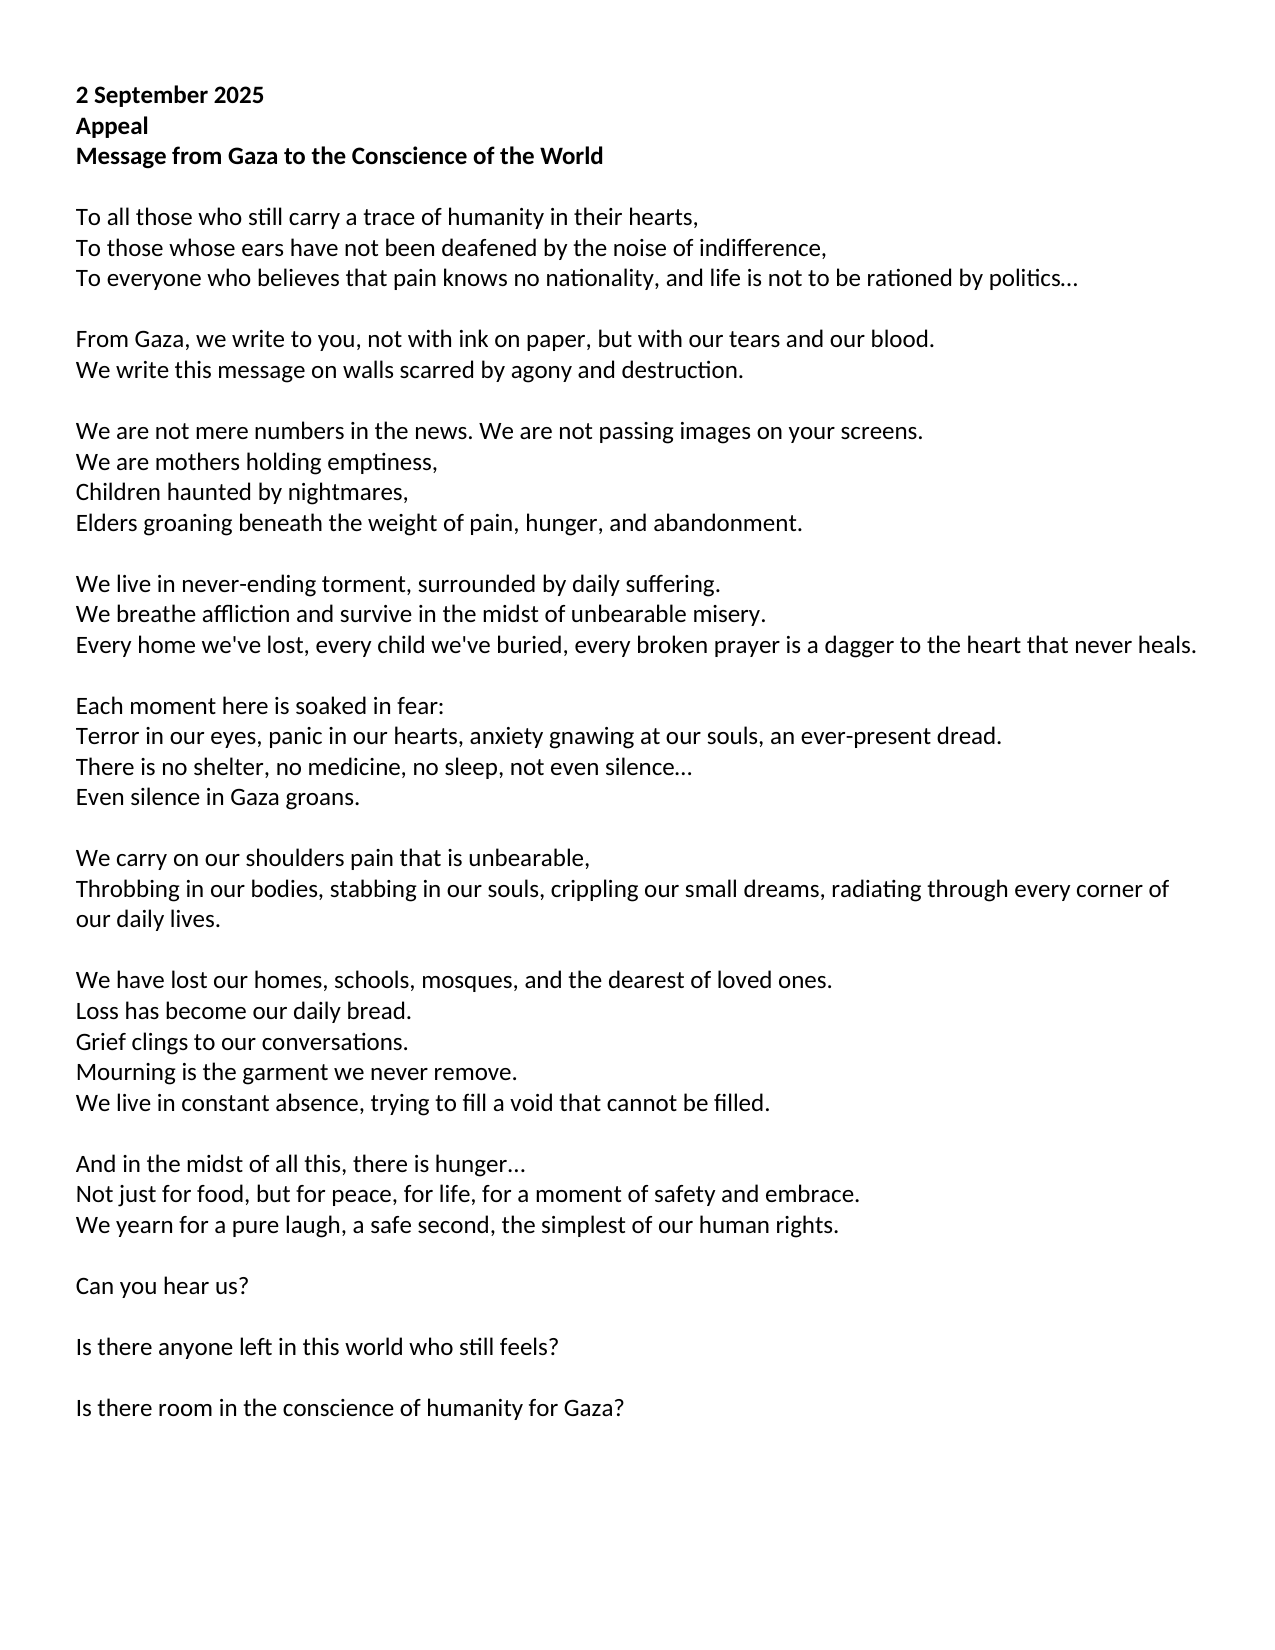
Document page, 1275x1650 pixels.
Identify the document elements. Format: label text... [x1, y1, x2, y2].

text Each moment here is soaked in fear: Terror in our eyes, panic in our hearts, anxiety gnawing at our souls, an ever-present dread. There is no shelter, no medicine, no sleep, not even silence… Even silence in Gaza groans. [76, 690, 1206, 812]
text We have lost our homes, schools, mosques, and the dearest of loved ones. Loss has become our daily bread. Grief clings to our conversations. Mourning is the garment we never remove. We live in constant absence, trying to fill a void that cannot be filled. [76, 964, 1206, 1117]
text And in the midst of all this, there is hunger... Not just for food, but for peace, for life, for a moment of safety and embrace. We yearn for a pure laugh, a safe second, the simplest of our human rights. [76, 1148, 1206, 1239]
text Appeal [76, 110, 1206, 141]
text Is there room in the conscience of humanity for Gaza? [76, 1392, 1206, 1422]
text We carry on our shoulders pain that is unbearable, Throbbing in our bodies, stabbing in our souls, crippling our small dreams, radiating through every corner of our daily lives. [76, 842, 1206, 934]
text 2 September 2025 [76, 79, 1206, 110]
text Can you hear us? [76, 1270, 1206, 1300]
text Message from Gaza to the Conscience of the World [76, 141, 1206, 171]
text We live in never-ending torment, surrounded by daily suffering. We breathe affliction and survive in the midst of unbearable misery. Every home we've lost, every child we've buried, every broken prayer is a dagger to the heart that never heals. [76, 568, 1206, 659]
text From Gaza, we write to you, not with ink on paper, but with our tears and our blood. We write this message on walls scarred by agony and destruction. [76, 324, 1206, 385]
text We are not mere numbers in the news. We are not passing images on your screens. We are mothers holding emptiness, Children haunted by nightmares, Elders groaning beneath the weight of pain, hunger, and abandonment. [76, 415, 1206, 537]
text Is there anyone left in this world who still feels? [76, 1331, 1206, 1361]
text To all those who still carry a trace of humanity in their hearts, To those whose ears have not been deafened by the noise of indifference, To everyone who believes that pain knows no nationality, and life is not to be rationed by politics… [76, 202, 1206, 293]
